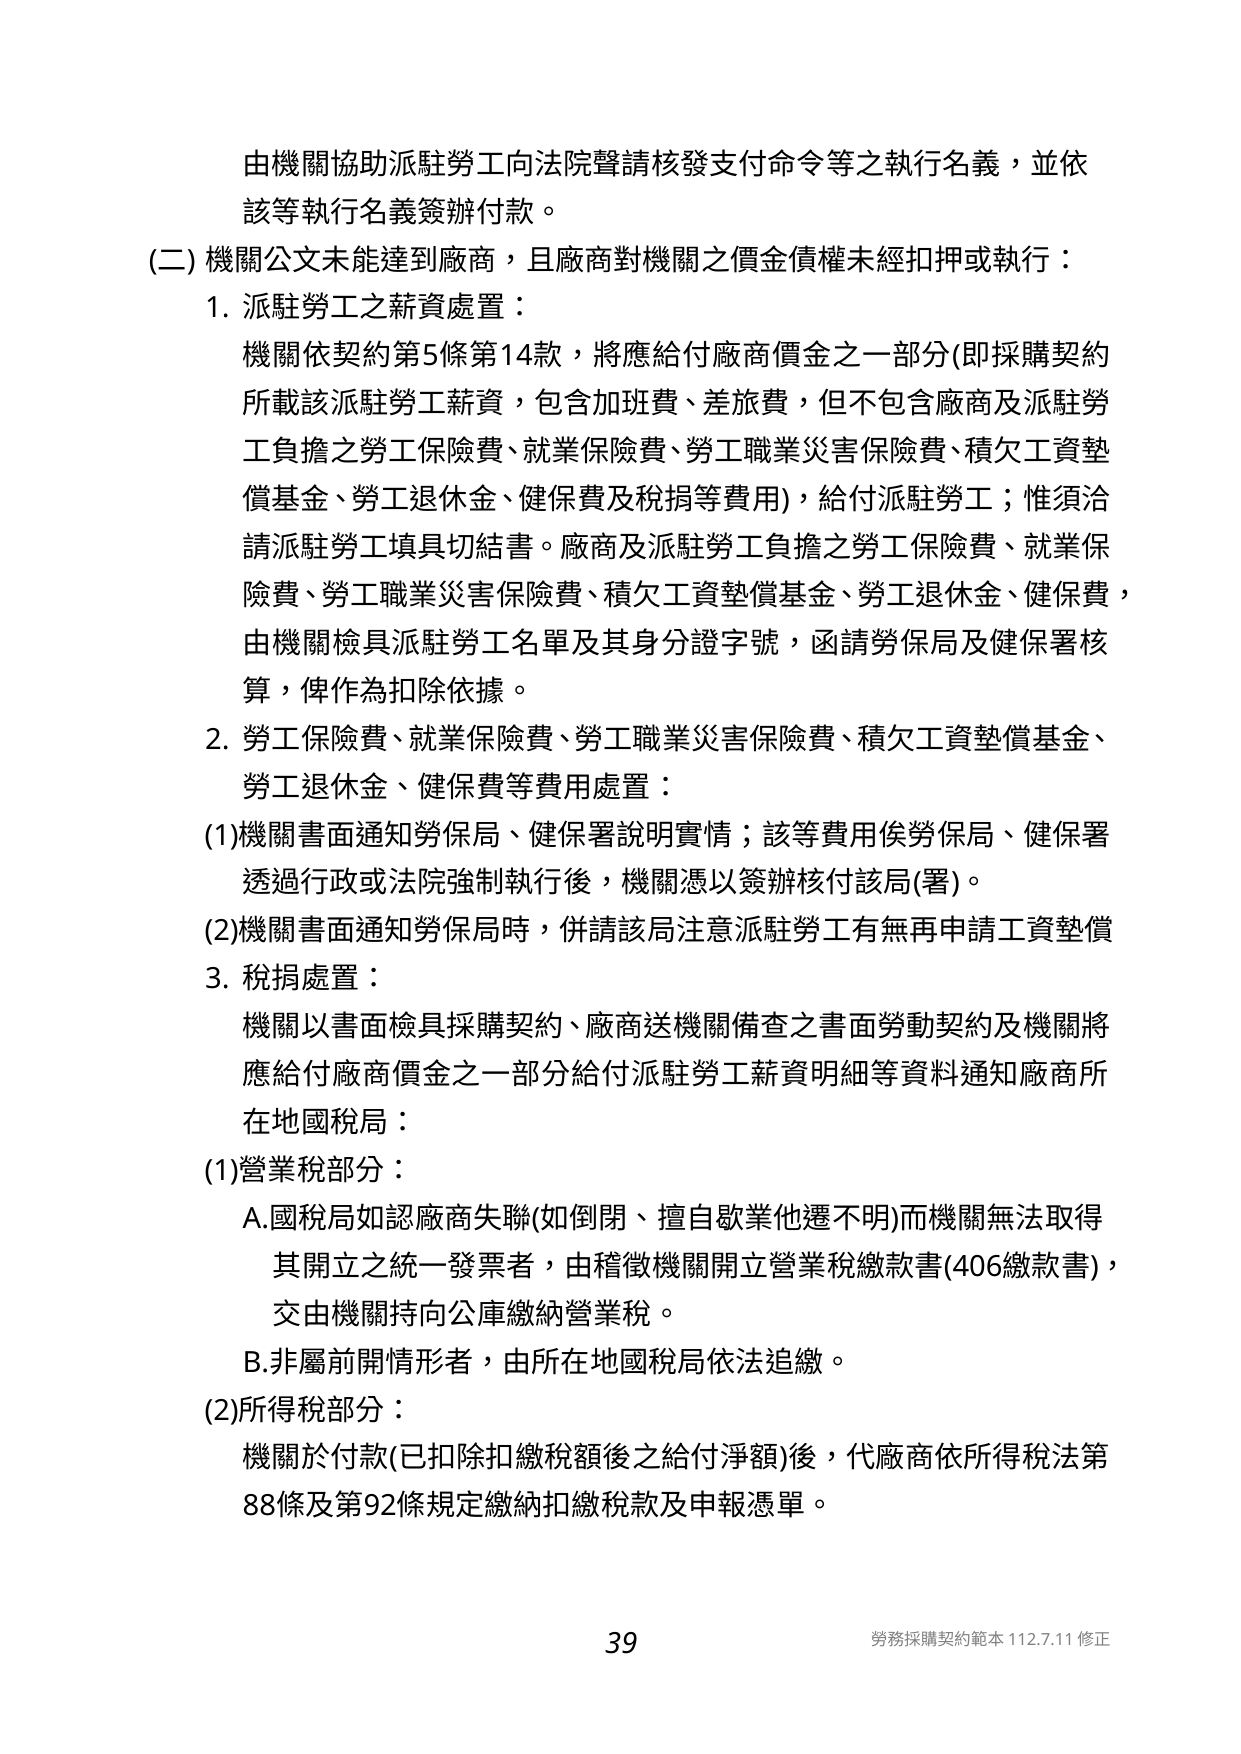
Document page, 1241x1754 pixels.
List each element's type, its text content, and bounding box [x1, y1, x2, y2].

text B.非屬前開情形者，由所在地國稅局依法追繳。 [242, 1334, 1110, 1382]
text 機關於付款(已扣除扣繳稅額後之給付淨額)後，代廠商依所得稅法第88條及第92條規定繳納扣繳稅款及申報憑單。 [242, 1429, 1110, 1525]
list 勞工保險費、就業保險費、勞工職業災害保險費、積欠工資墊償基金、勞工退休金、健保費等費用處置： [205, 711, 1110, 807]
list 派駐勞工之薪資處置： [205, 279, 1110, 327]
text A.國稅局如認廠商失聯(如倒閉、擅自歇業他遷不明)而機關無法取得其開立之統一發票者，由稽徵機關開立營業稅繳款書(406繳款書)，交由機關持向公庫繳納營業稅。 [242, 1190, 1110, 1334]
text 機關依契約第5條第14款，將應給付廠商價金之一部分(即採購契約所載該派駐勞工薪資，包含加班費、差旅費，但不包含廠商及派駐勞工負擔之勞工保險費、就業保險費、勞工職業災害保險費、積欠工資墊償基金、勞工退休金、健保費及稅捐等費用)，給付派駐勞工；惟須洽請派駐勞工填具切結書。廠商及派駐勞工負擔之勞工保險費、就業保險費、勞工職業災害保險費、積欠工資墊償基金、勞工退休金、健保費，由機關檢具派駐勞工名單及其身分證字號，函請勞保局及健保署核算，俾作為扣除依據。 [242, 327, 1110, 711]
text (1)營業稅部分： [204, 1142, 1110, 1190]
text (2)所得稅部分： [204, 1382, 1110, 1429]
list 機關公文未能達到廠商，且廠商對機關之價金債權未經扣押或執行： [149, 232, 1110, 279]
list 稅捐處置： [205, 950, 1110, 998]
text (2)機關書面通知勞保局時，併請該局注意派駐勞工有無再申請工資墊償。 [204, 902, 1110, 950]
text 由機關協助派駐勞工向法院聲請核發支付命令等之執行名義，並依該等執行名義簽辦付款。 [242, 136, 1110, 232]
text (1)機關書面通知勞保局、健保署說明實情；該等費用俟勞保局、健保署透過行政或法院強制執行後，機關憑以簽辦核付該局(署)。 [204, 807, 1110, 902]
text 機關以書面檢具採購契約、廠商送機關備查之書面勞動契約及機關將應給付廠商價金之一部分給付派駐勞工薪資明細等資料通知廠商所在地國稅局： [242, 998, 1110, 1142]
